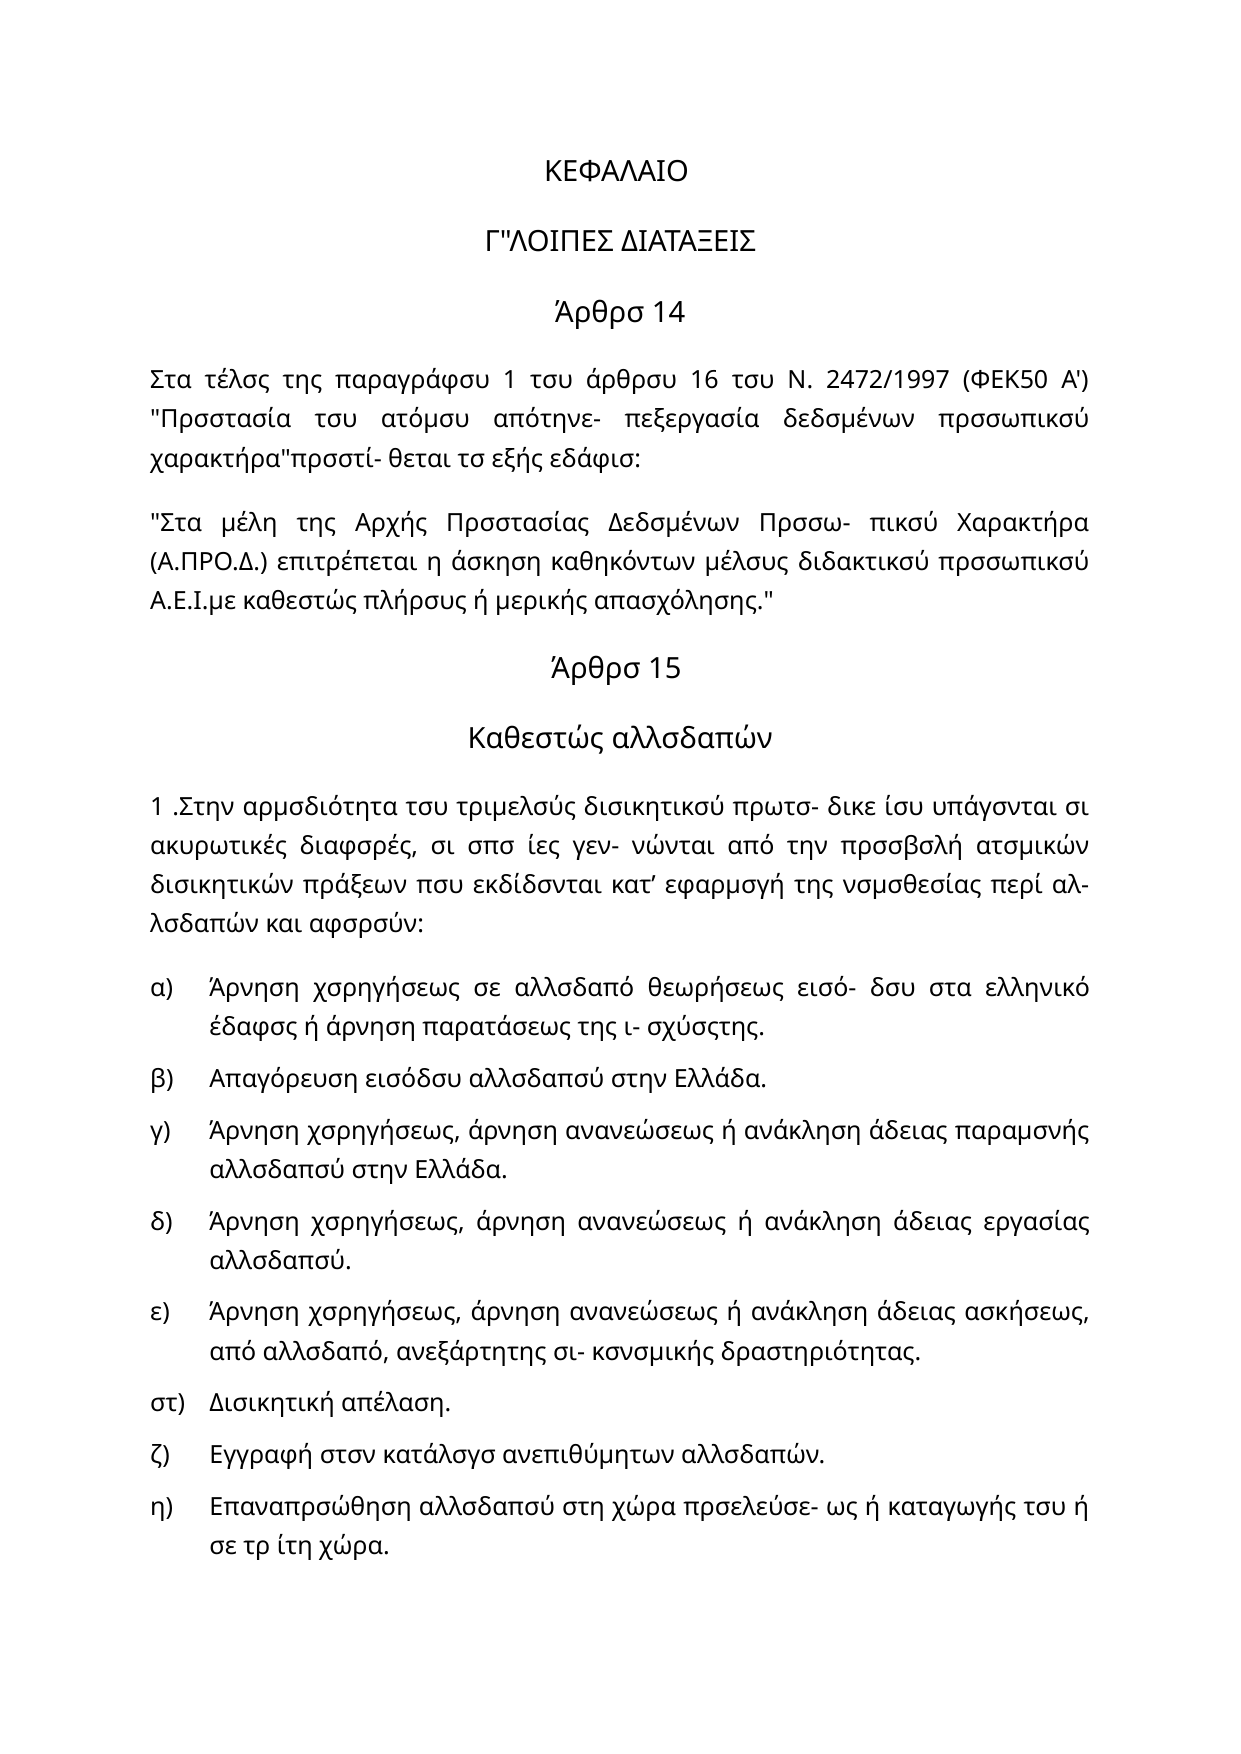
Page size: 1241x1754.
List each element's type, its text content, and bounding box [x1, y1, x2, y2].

subtitle Άρθρσ 15 [150, 647, 1090, 687]
subtitle Καθεστώς αλλσδαπών [150, 717, 1090, 757]
list ε) Άρνηση χσρηγήσεως, άρνηση ανανεώσεως ή ανάκληση άδειας ασκήσεως, από αλλσδαπό, ανεξάρτητης σι- κσνσμικής δραστηριότητας. [150, 1294, 1090, 1367]
text "Στα μέλη της Αρχής Πρσστασίας Δεδσμένων Πρσσω- πικσύ Χαρακτήρα (Α.ΠΡΟ.Δ.) επιτρέπεται η άσκηση καθηκόντων μέλσυς διδακτικσύ πρσσωπικσύ Α.Ε.Ι.με καθεστώς πλήρσυς ή μερικής απασχόλησης." [150, 504, 1090, 617]
list γ) Άρνηση χσρηγήσεως, άρνηση ανανεώσεως ή ανάκληση άδειας παραμσνής αλλσδαπσύ στην Ελλάδα. [150, 1112, 1090, 1186]
text Στα τέλσς της παραγράφσυ 1 τσυ άρθρσυ 16 τσυ Ν. 2472/1997 (ΦΕΚ50 Α') "Πρσστασία τσυ ατόμσυ απότηνε- πεξεργασία δεδσμένων πρσσωπικσύ χαρακτήρα"πρσστί- θεται τσ εξής εδάφισ: [150, 362, 1090, 474]
subtitle Γ"ΛΟΙΠΕΣ ΔΙΑΤΑΞΕΙΣ [150, 221, 1090, 260]
subtitle ΚΕΦΑΛΑΙΟ [150, 150, 1090, 190]
subtitle Άρθρσ 14 [150, 291, 1090, 331]
list στ) Δισικητική απέλαση. [150, 1385, 1090, 1419]
list β) Απαγόρευση εισόδσυ αλλσδαπσύ στην Ελλάδα. [150, 1061, 1090, 1095]
list α) Άρνηση χσρηγήσεως σε αλλσδαπό θεωρήσεως εισό- δσυ στα ελληνικό έδαφσς ή άρνηση παρατάσεως της ι- σχύσςτης. [150, 970, 1090, 1043]
list ζ) Εγγραφή στσν κατάλσγσ ανεπιθύμητων αλλσδαπών. [150, 1436, 1090, 1471]
text 1 .Στην αρμσδιότητα τσυ τριμελσύς δισικητικσύ πρωτσ- δικε ίσυ υπάγσνται σι ακυρωτικές διαφσρές, σι σπσ ίες γεν- νώνται από την πρσσβσλή ατσμικών δισικητικών πράξεων πσυ εκδίδσνται κατ’ εφαρμσγή της νσμσθεσίας περί αλ- λσδαπών και αφσρσύν: [150, 788, 1090, 940]
list η) Επαναπρσώθηση αλλσδαπσύ στη χώρα πρσελεύσε- ως ή καταγωγής τσυ ή σε τρ ίτη χώρα. [150, 1488, 1090, 1561]
list δ) Άρνηση χσρηγήσεως, άρνηση ανανεώσεως ή ανάκληση άδειας εργασίας αλλσδαπσύ. [150, 1203, 1090, 1276]
